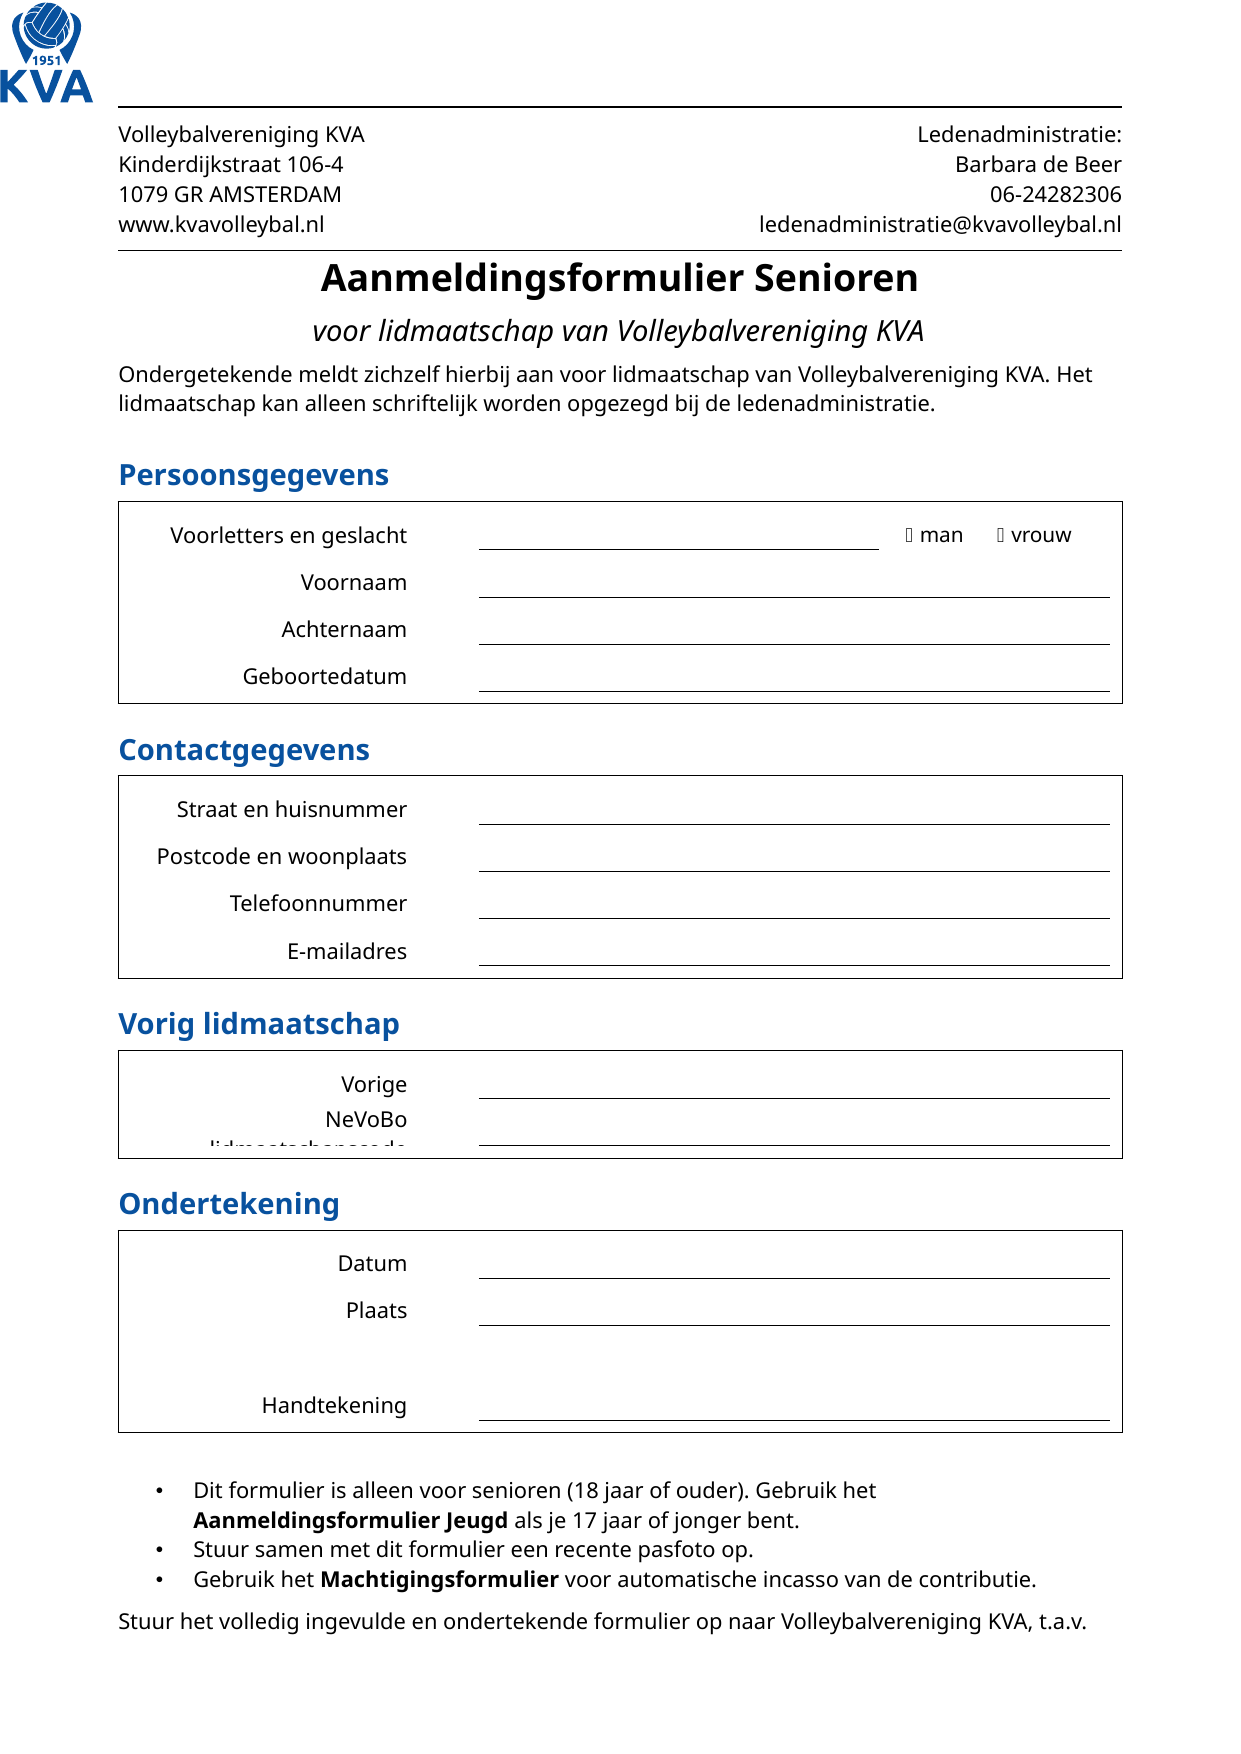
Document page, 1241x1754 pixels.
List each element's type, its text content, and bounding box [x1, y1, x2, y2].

table_cell [479, 1099, 1110, 1145]
table_header Datum [130, 1243, 419, 1278]
table_header [119, 502, 1122, 703]
table_cell [419, 824, 479, 871]
text Aanmeldingsformulier Senioren [118, 251, 1122, 302]
table_cell Postcode en woonplaats [130, 824, 419, 871]
table_header [119, 1051, 1122, 1158]
table_header [479, 1063, 1110, 1098]
table_cell [479, 1326, 1110, 1372]
table_header Straat en huisnummer [130, 788, 419, 823]
subtitle Contactgegevens [118, 729, 1122, 769]
table_header [419, 788, 479, 823]
table_header [479, 1243, 1110, 1278]
table_cell [419, 549, 479, 596]
table_header [119, 776, 1122, 978]
table_cell [479, 872, 1110, 918]
table_cell [419, 596, 479, 644]
table_header [419, 1063, 479, 1098]
table_cell Plaats [130, 1278, 419, 1325]
table_cell [419, 644, 479, 691]
subtitle Ondertekening [118, 1183, 1122, 1223]
table_cell Handtekening [130, 1373, 419, 1420]
table_cell [479, 919, 1110, 965]
table_cell [419, 1325, 479, 1372]
table_header Voorletters en geslacht [130, 514, 419, 549]
table_cell [479, 1279, 1110, 1325]
table_cell Voornaam [130, 549, 419, 596]
table_cell [419, 871, 479, 918]
subtitle Persoonsgegevens [118, 455, 1122, 494]
table_cell [419, 918, 479, 965]
list Gebruik het Machtigingsformulier voor automatische incasso van de contributie. [156, 1564, 1122, 1594]
table_cell Achternaam [130, 596, 419, 644]
table_header [119, 1231, 1122, 1432]
table_header [479, 788, 1110, 823]
table_cell [479, 1373, 1110, 1420]
text Stuur het volledig ingevulde en ondertekende formulier op naar Volleybalvereniging KVA, t.a.v. [118, 1606, 1122, 1636]
table_cell Geboortedatum [130, 644, 419, 691]
table_header  man  vrouw [879, 514, 1110, 549]
table_cell [419, 1373, 479, 1420]
table_cell [479, 598, 1110, 644]
table_header Volleybalvereniging KVA Kinderdijkstraat 106-4 1079 GR AMSTERDAM www.kvavolleybal.nl [118, 108, 620, 250]
table_cell [419, 1098, 479, 1145]
table_header Vorige volleybalvereniging [130, 1063, 419, 1098]
table_header Ledenadministratie: Barbara de Beer 06-24282306 ledenadministratie@kvavolleybal.nl [620, 108, 1122, 250]
table_header [419, 514, 479, 549]
list Dit formulier is alleen voor senioren (18 jaar of ouder). Gebruik het Aanmeldingsformulier Jeugd als je 17 jaar of jonger bent. [156, 1475, 1122, 1534]
table_header [419, 1243, 479, 1278]
table_cell NeVoBo lidmaatschapscode [130, 1098, 419, 1145]
text voor lidmaatschap van Volleybalvereniging KVA [118, 311, 1122, 350]
table_cell [130, 1325, 419, 1372]
table_cell E-mailadres [130, 918, 419, 965]
table_cell [479, 645, 1110, 691]
table_cell [419, 1278, 479, 1325]
table_cell [479, 549, 1110, 596]
table_header [479, 514, 878, 549]
list Stuur samen met dit formulier een recente pasfoto op. [156, 1534, 1122, 1564]
table_cell [479, 825, 1110, 871]
subtitle Vorig lidmaatschap [118, 1004, 1122, 1043]
text Ondergetekende meldt zichzelf hierbij aan voor lidmaatschap van Volleybalvereniging KVA. Het lidmaatschap kan alleen schriftelijk worden opgezegd bij de ledenadministratie. [118, 358, 1122, 418]
table_cell Telefoonnummer [130, 871, 419, 918]
